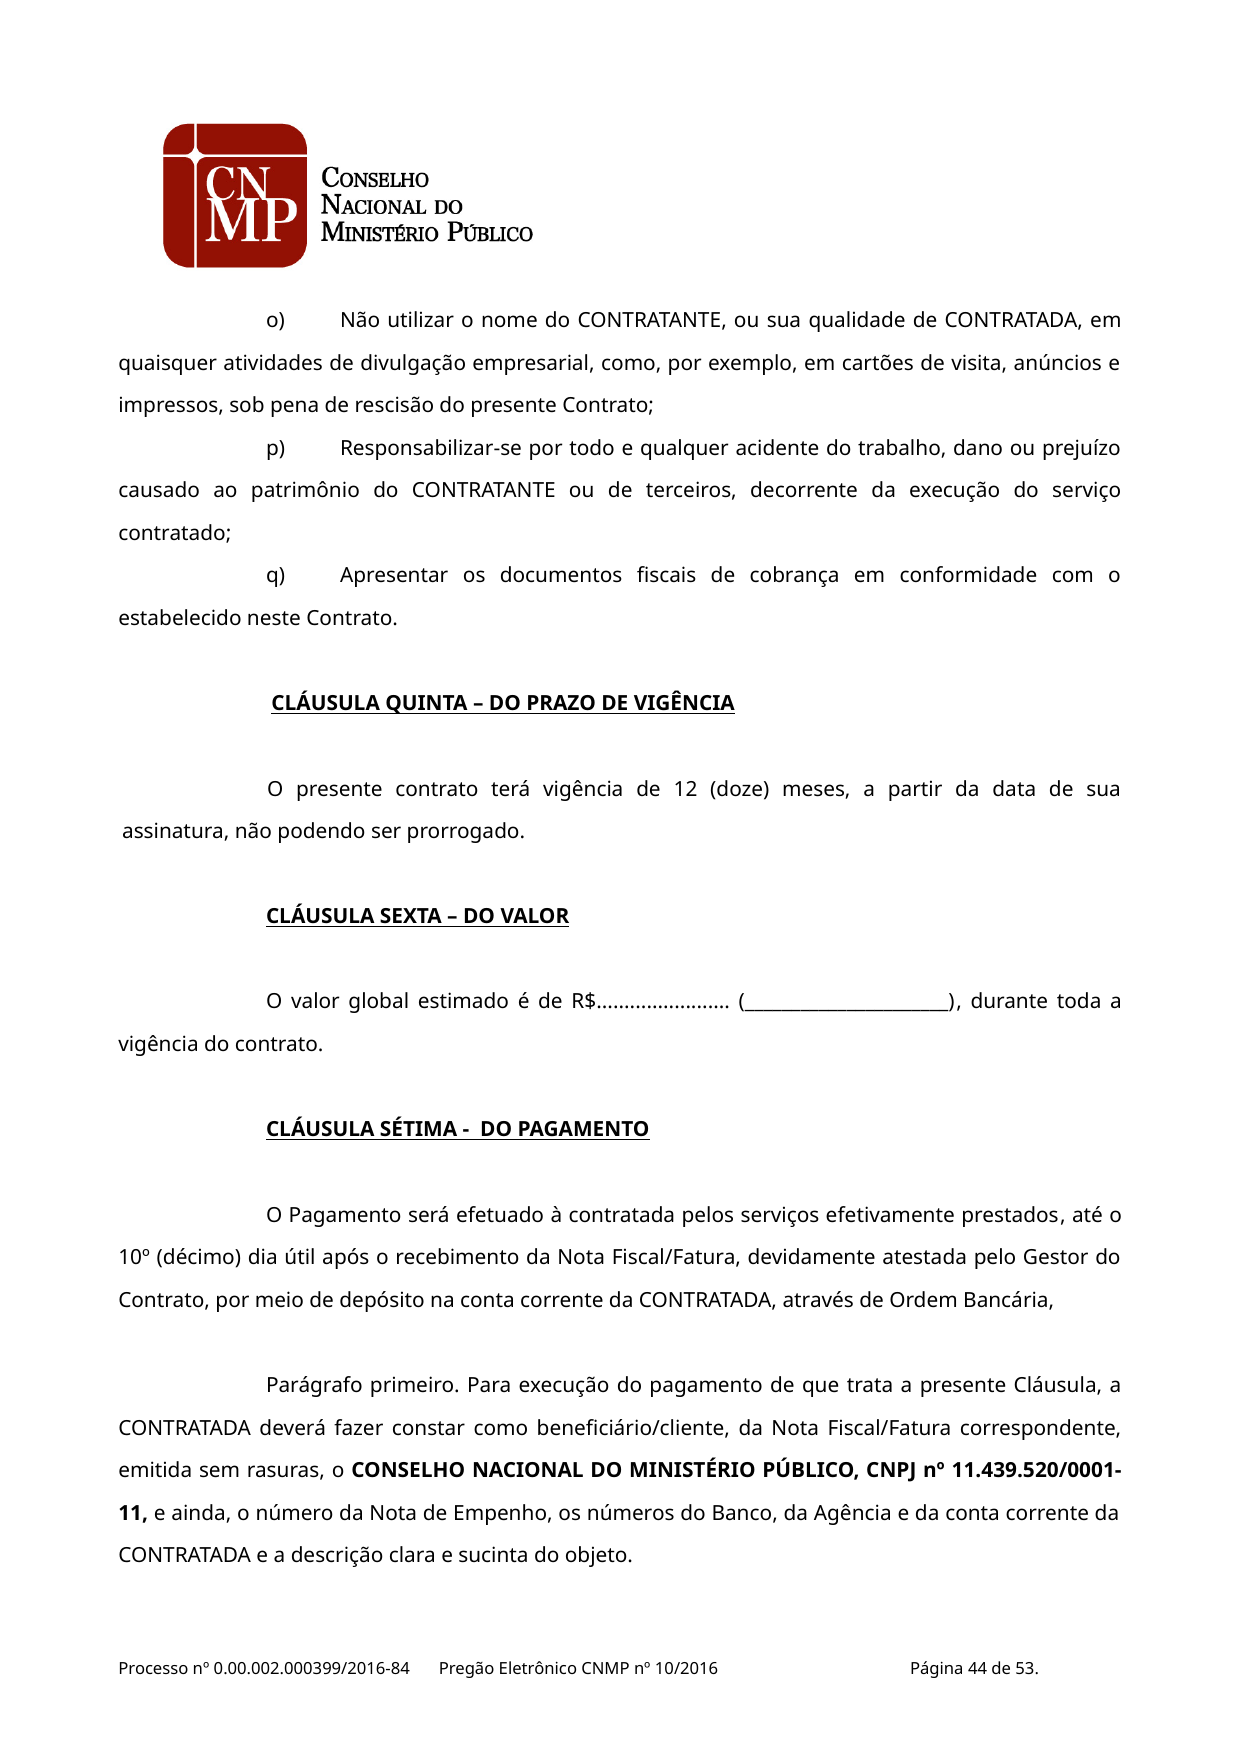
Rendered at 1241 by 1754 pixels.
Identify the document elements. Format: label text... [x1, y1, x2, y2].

list Responsabilizar-se por todo e qualquer acidente do trabalho, dano ou prejuízo causado ao patrimônio do CONTRATANTE ou de terceiros, decorrente da execução do serviço contratado; [118, 433, 1122, 546]
text O presente contrato terá vigência de 12 (doze) meses, a partir da data de sua assinatura, não podendo ser prorrogado. [122, 774, 1122, 845]
text Parágrafo primeiro. Para execução do pagamento de que trata a presente Cláusula, a CONTRATADA deverá fazer constar como beneficiário/cliente, da Nota Fiscal/Fatura correspondente, emitida sem rasuras, o CONSELHO NACIONAL DO MINISTÉRIO PÚBLICO, CNPJ nº 11.439.520/0001-11, e ainda, o número da Nota de Empenho, os números do Banco, da Agência e da conta corrente da CONTRATADA e a descrição clara e sucinta do objeto. [118, 1370, 1122, 1569]
picture [138, 100, 549, 290]
text CLÁUSULA SÉTIMA - DO PAGAMENTO [118, 1114, 1122, 1143]
text O valor global estimado é de R$........................ (______________________), durante toda a vigência do contrato. [118, 987, 1122, 1058]
list Apresentar os documentos fiscais de cobrança em conformidade com o estabelecido neste Contrato. [118, 561, 1122, 632]
list Não utilizar o nome do CONTRATANTE, ou sua qualidade de CONTRATADA, em quaisquer atividades de divulgação empresarial, como, por exemplo, em cartões de visita, anúncios e impressos, sob pena de rescisão do presente Contrato; [118, 305, 1122, 419]
text CLÁUSULA SEXTA – DO VALOR [118, 901, 1122, 930]
text O Pagamento será efetuado à contratada pelos serviços efetivamente prestados, até o 10º (décimo) dia útil após o recebimento da Nota Fiscal/Fatura, devidamente atestada pelo Gestor do Contrato, por meio de depósito na conta corrente da CONTRATADA, através de Ordem Bancária, [118, 1200, 1122, 1313]
text CLÁUSULA QUINTA – DO PRAZO DE VIGÊNCIA [118, 688, 1122, 717]
